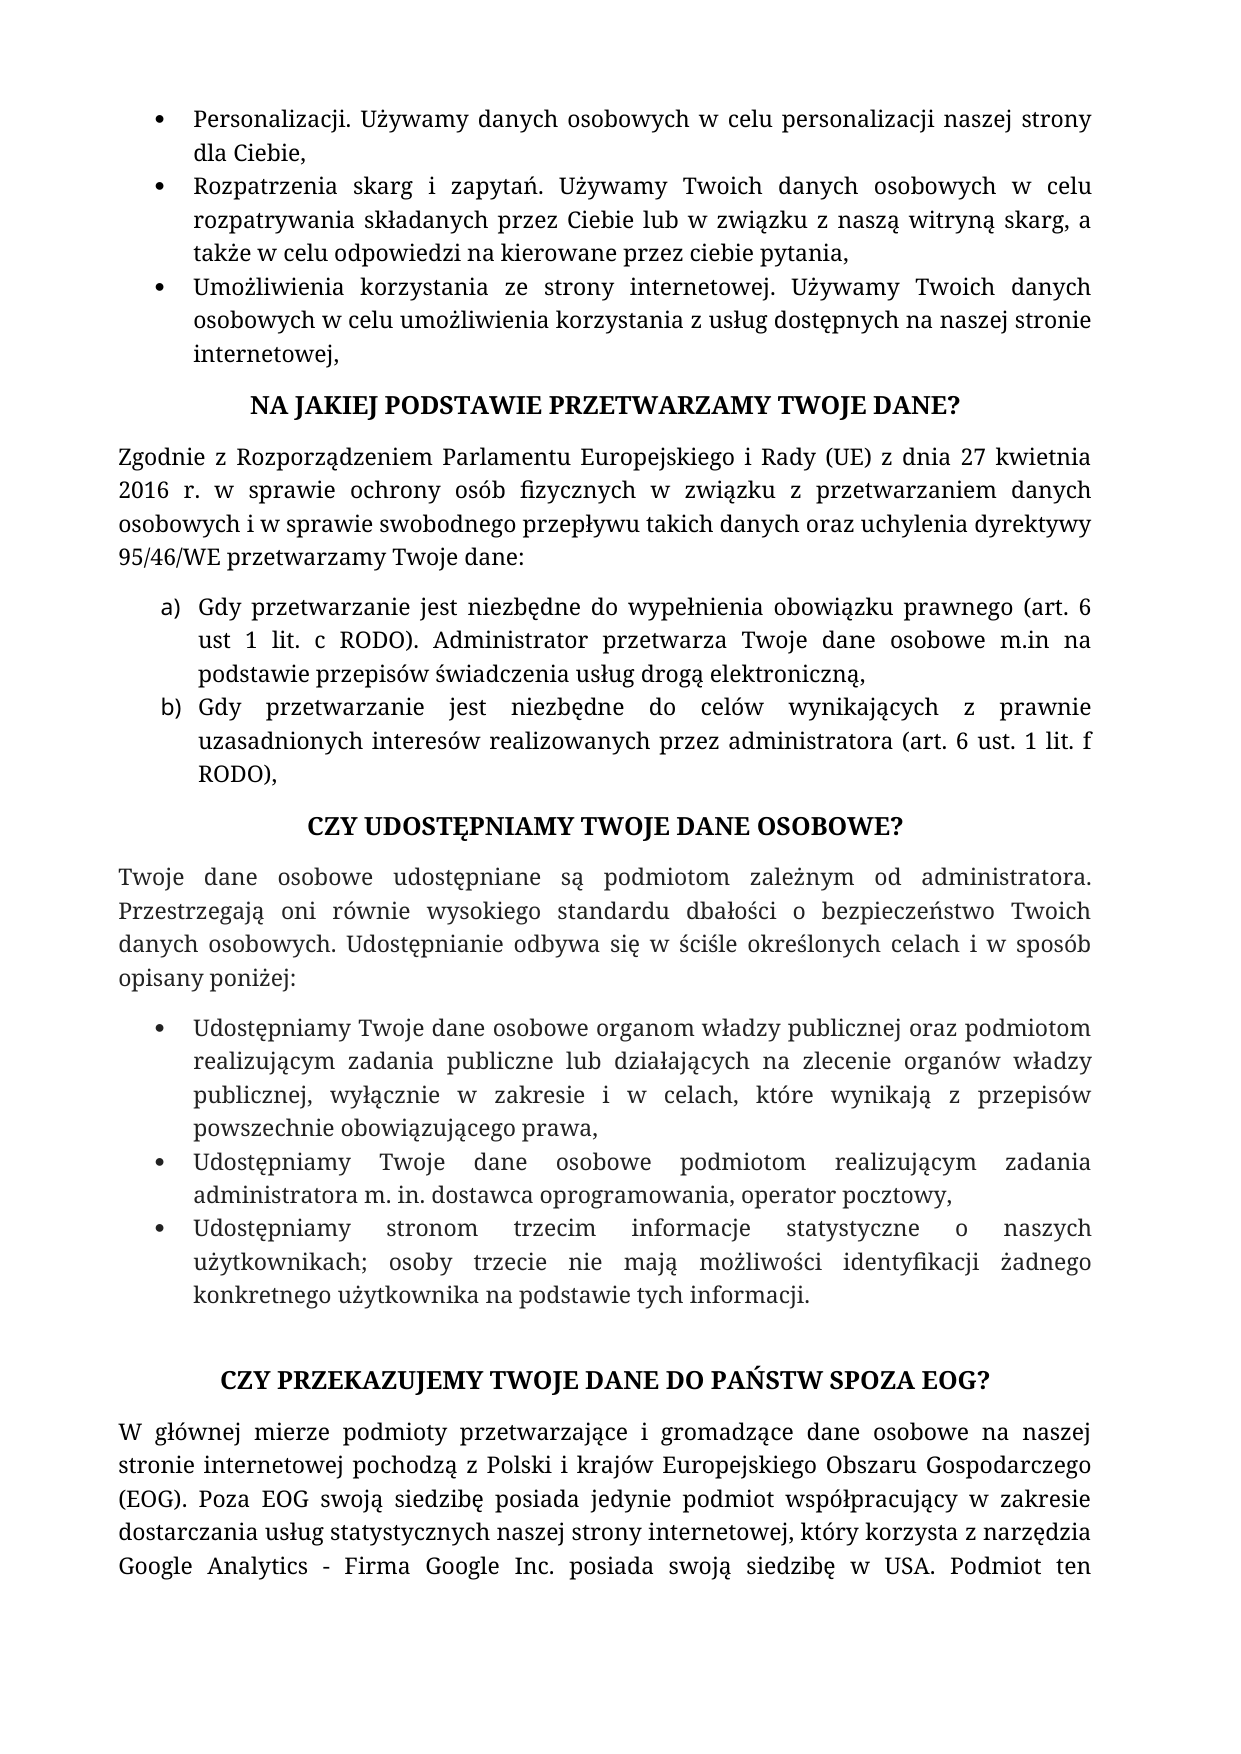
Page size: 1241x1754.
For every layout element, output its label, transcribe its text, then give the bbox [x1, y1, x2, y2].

list Udostępniamy stronom trzecim informacje statystyczne o naszych użytkownikach; osoby trzecie nie mają możliwości identyfikacji żadnego konkretnego użytkownika na podstawie tych informacji. [156, 1212, 1093, 1311]
list Rozpatrzenia skarg i zapytań. Używamy Twoich danych osobowych w celu rozpatrywania składanych przez Ciebie lub w związku z naszą witryną skarg, a także w celu odpowiedzi na kierowane przez ciebie pytania, [156, 170, 1093, 268]
list Gdy przetwarzanie jest niezbędne do celów wynikających z prawnie uzasadnionych interesów realizowanych przez administratora (art. 6 ust. 1 lit. f RODO), [160, 691, 1093, 789]
text Zgodnie z Rozporządzeniem Parlamentu Europejskiego i Rady (UE) z dnia 27 kwietnia 2016 r. w sprawie ochrony osób fizycznych w związku z przetwarzaniem danych osobowych i w sprawie swobodnego przepływu takich danych oraz uchylenia dyrektywy 95/46/WE przetwarzamy Twoje dane: [118, 441, 1093, 572]
text CZY UDOSTĘPNIAMY TWOJE DANE OSOBOWE? [118, 808, 1093, 842]
text NA JAKIEJ PODSTAWIE PRZETWARZAMY TWOJE DANE? [118, 388, 1093, 422]
list Umożliwienia korzystania ze strony internetowej. Używamy Twoich danych osobowych w celu umożliwienia korzystania z usług dostępnych na naszej stronie internetowej, [156, 271, 1093, 369]
list Personalizacji. Używamy danych osobowych w celu personalizacji naszej strony dla Ciebie, [156, 103, 1093, 168]
list Udostępniamy Twoje dane osobowe podmiotom realizującym zadania administratora m. in. dostawca oprogramowania, operator pocztowy, [156, 1146, 1093, 1210]
list Gdy przetwarzanie jest niezbędne do wypełnienia obowiązku prawnego (art. 6 ust 1 lit. c RODO). Administrator przetwarza Twoje dane osobowe m.in na podstawie przepisów świadczenia usług drogą elektroniczną, [160, 591, 1093, 689]
text Twoje dane osobowe udostępniane są podmiotom zależnym od administratora. Przestrzegają oni równie wysokiego standardu dbałości o bezpieczeństwo Twoich danych osobowych. Udostępnianie odbywa się w ściśle określonych celach i w sposób opisany poniżej: [118, 861, 1093, 993]
text CZY PRZEKAZUJEMY TWOJE DANE DO PAŃSTW SPOZA EOG? [118, 1363, 1093, 1397]
text W głównej mierze podmioty przetwarzające i gromadzące dane osobowe na naszej stronie internetowej pochodzą z Polski i krajów Europejskiego Obszaru Gospodarczego (EOG). Poza EOG swoją siedzibę posiada jedynie podmiot współpracujący w zakresie dostarczania usług statystycznych naszej strony internetowej, który korzysta z narzędzia Google Analytics - Firma Google Inc. posiada swoją siedzibę w USA. Podmiot ten [118, 1416, 1093, 1581]
list Udostępniamy Twoje dane osobowe organom władzy publicznej oraz podmiotom realizującym zadania publiczne lub działających na zlecenie organów władzy publicznej, wyłącznie w zakresie i w celach, które wynikają z przepisów powszechnie obowiązującego prawa, [156, 1012, 1093, 1143]
